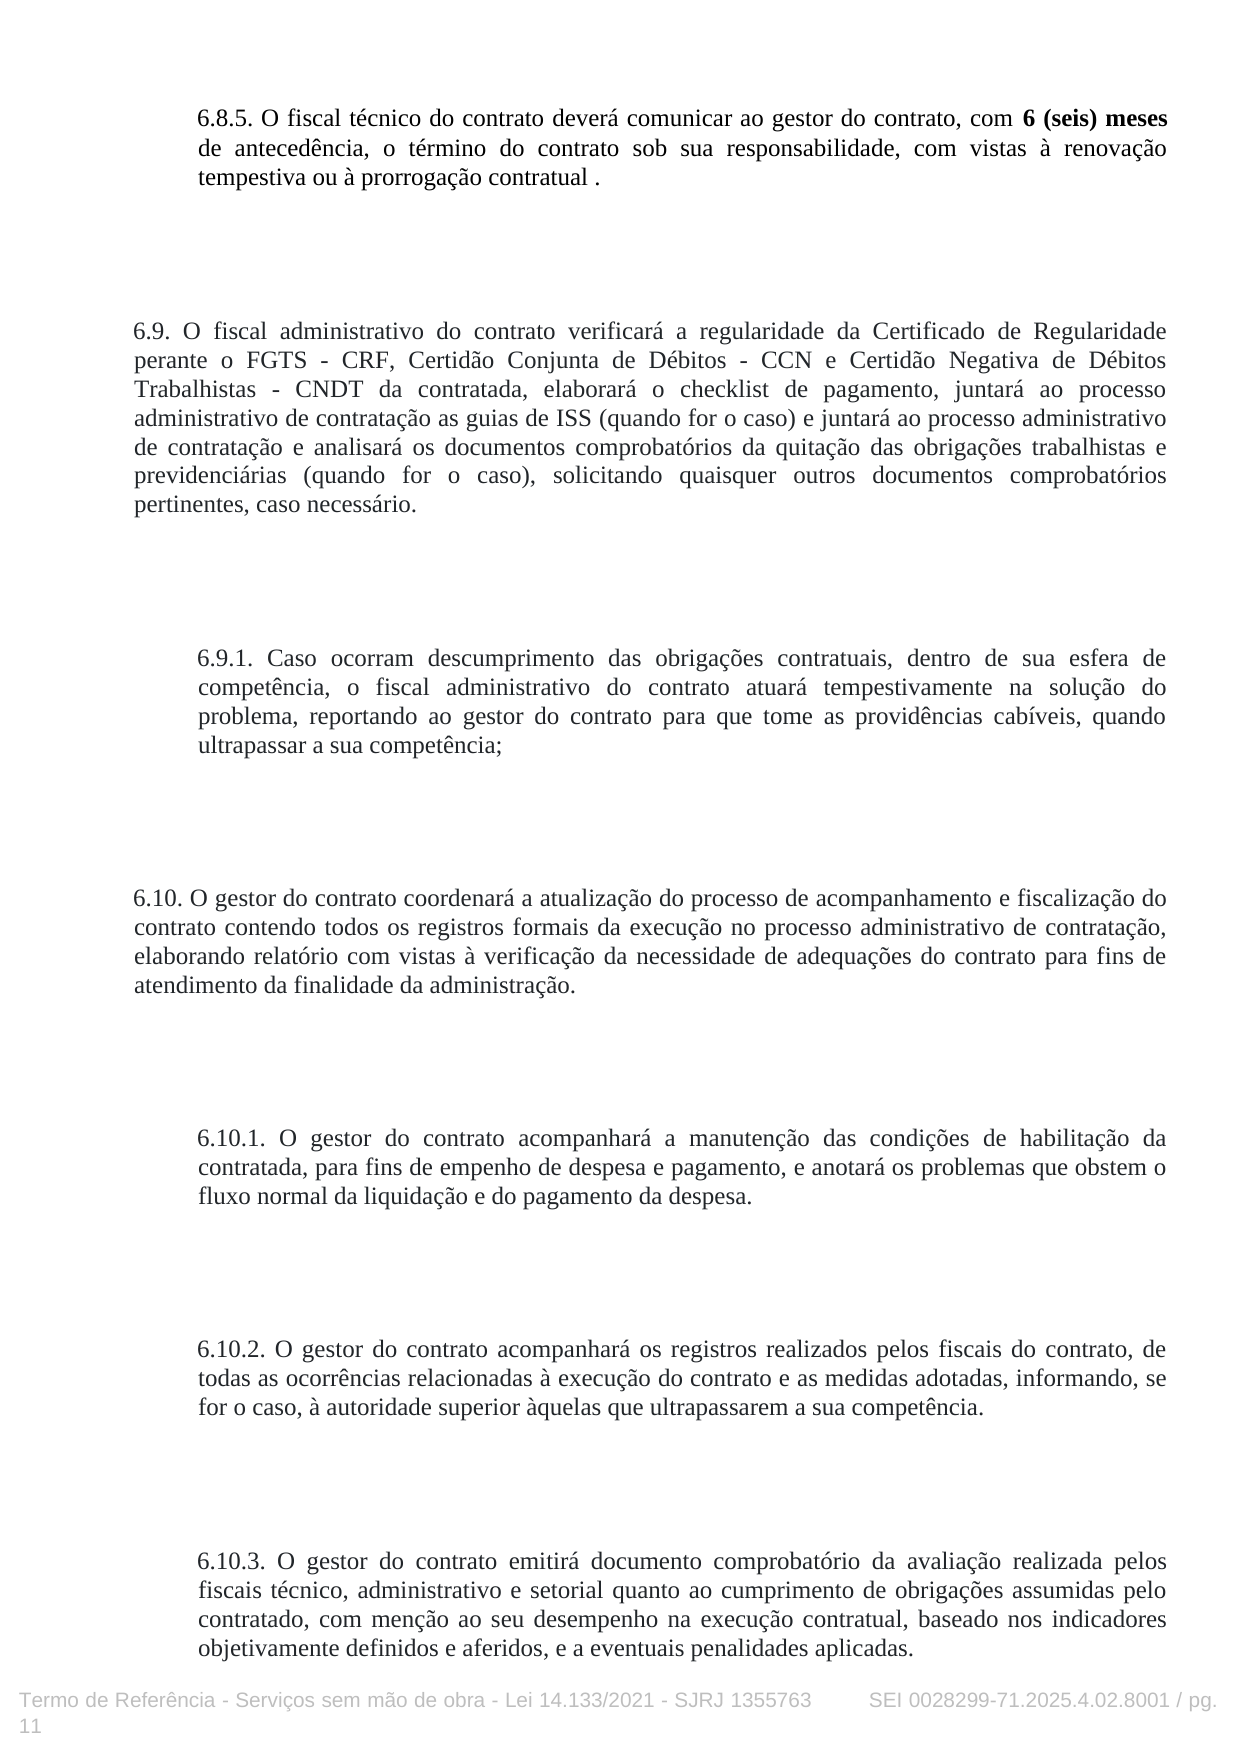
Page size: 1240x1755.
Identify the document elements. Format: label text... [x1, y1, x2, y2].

text 6.9. O fiscal administrativo do contrato verificará a regularidade da Certificado de Regularidade perante o FGTS - CRF, Certidão Conjunta de Débitos - CCN e Certidão Negativa de Débitos Trabalhistas - CNDT da contratada, elaborará o checklist de pagamento, juntará ao processo administrativo de contratação as guias de ISS (quando for o caso) e juntará ao processo administrativo de contratação e analisará os documentos comprobatórios da quitação das obrigações trabalhistas e previdenciárias (quando for o caso), solicitando quaisquer outros documentos comprobatórios pertinentes, caso necessário. [133, 316, 1168, 518]
text 6.10.2. O gestor do contrato acompanhará os registros realizados pelos fiscais do contrato, de todas as ocorrências relacionadas à execução do contrato e as medidas adotadas, informando, se for o caso, à autoridade superior àquelas que ultrapassarem a sua competência. [197, 1334, 1168, 1421]
text 6.10. O gestor do contrato coordenará a atualização do processo de acompanhamento e fiscalização do contrato contendo todos os registros formais da execução no processo administrativo de contratação, elaborando relatório com vistas à verificação da necessidade de adequações do contrato para fins de atendimento da finalidade da administração. [133, 883, 1168, 999]
text 6.10.1. O gestor do contrato acompanhará a manutenção das condições de habilitação da contratada, para fins de empenho de despesa e pagamento, e anotará os problemas que obstem o fluxo normal da liquidação e do pagamento da despesa. [197, 1123, 1168, 1210]
text 6.9.1. Caso ocorram descumprimento das obrigações contratuais, dentro de sua esfera de competência, o fiscal administrativo do contrato atuará tempestivamente na solução do problema, reportando ao gestor do contrato para que tome as providências cabíveis, quando ultrapassar a sua competência; [197, 643, 1168, 758]
text 6.8.5. O fiscal técnico do contrato deverá comunicar ao gestor do contrato, com 6 (seis) meses de antecedência, o término do contrato sob sua responsabilidade, com vistas à renovação tempestiva ou à prorrogação contratual . [197, 103, 1168, 191]
text 6.10.3. O gestor do contrato emitirá documento comprobatório da avaliação realizada pelos fiscais técnico, administrativo e setorial quanto ao cumprimento de obrigações assumidas pelo contratado, com menção ao seu desempenho na execução contratual, baseado nos indicadores objetivamente definidos e aferidos, e a eventuais penalidades aplicadas. [197, 1546, 1168, 1661]
